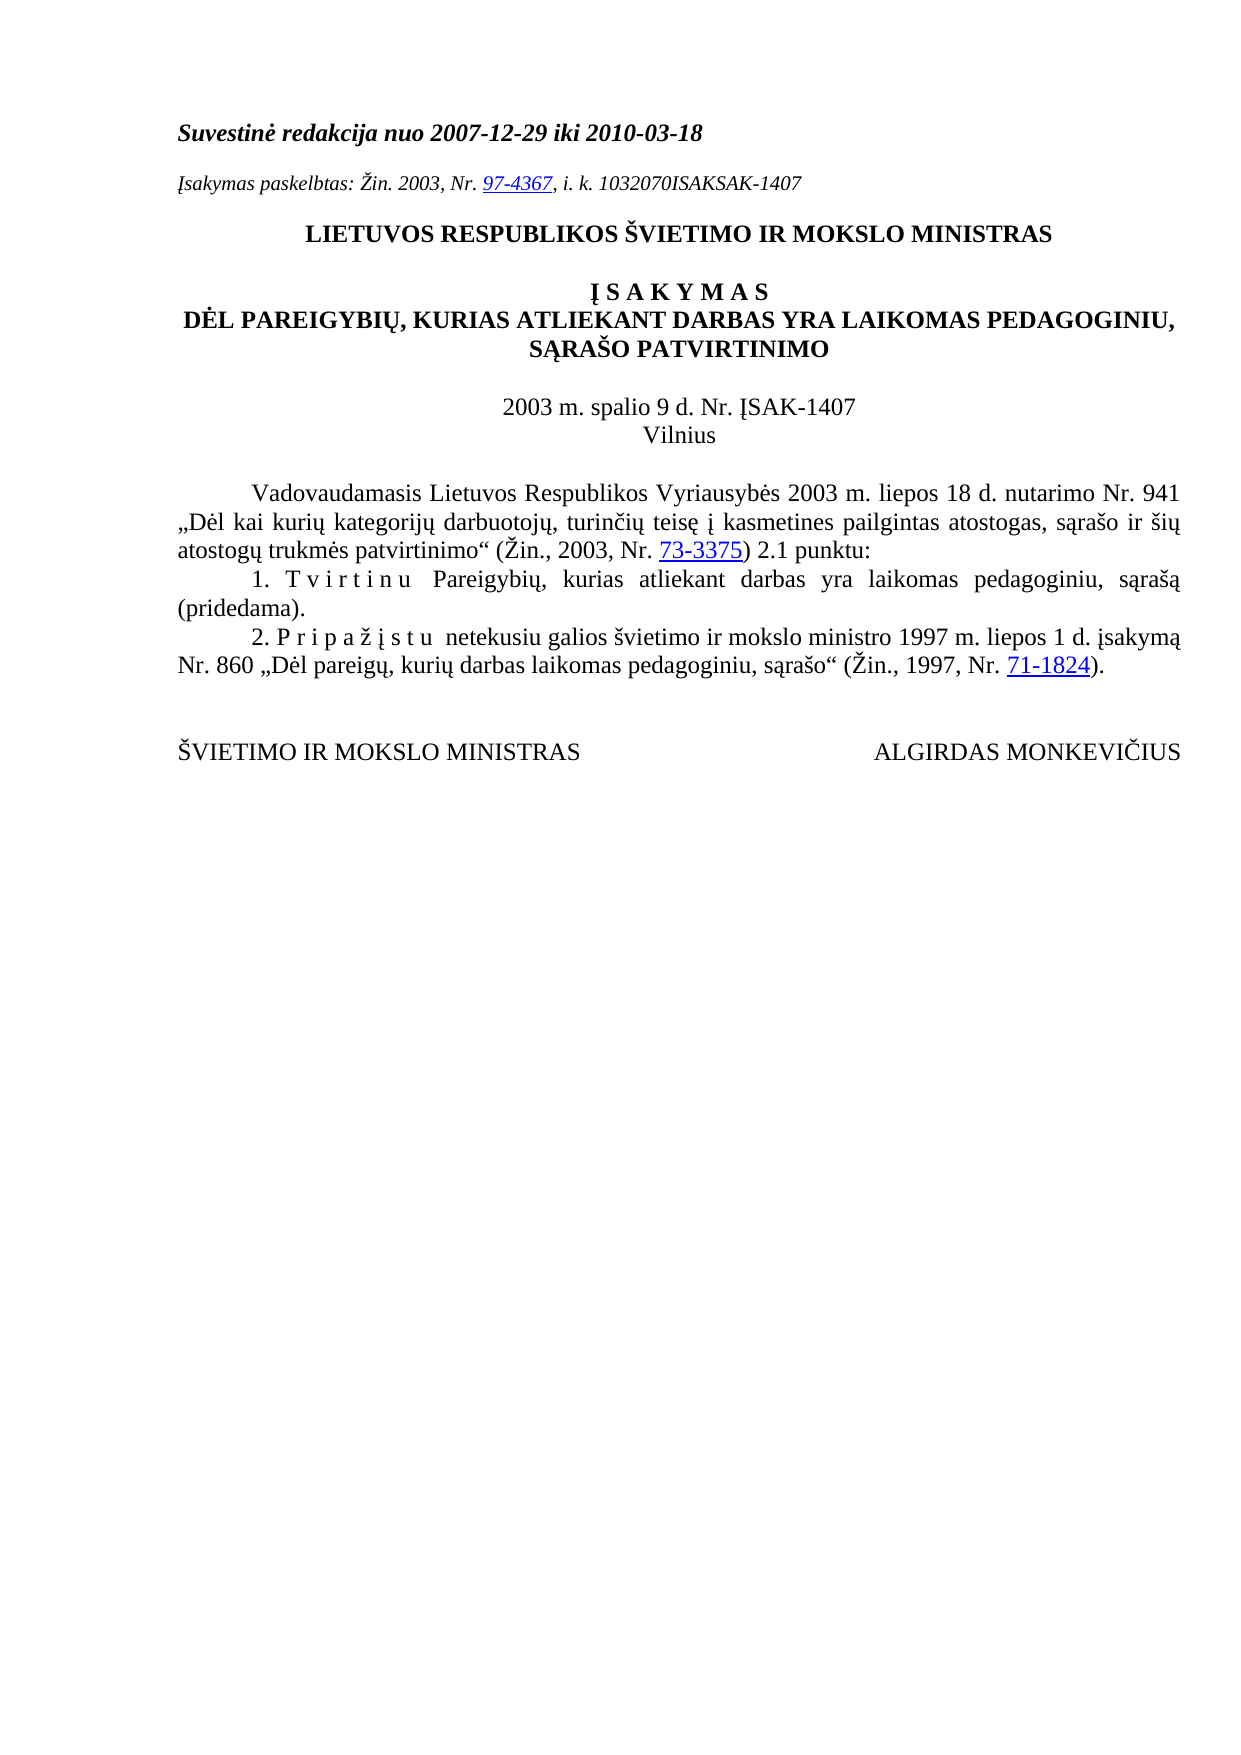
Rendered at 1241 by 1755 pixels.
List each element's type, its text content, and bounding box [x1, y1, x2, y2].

text LIETUVOS RESPUBLIKOS ŠVIETIMO IR MOKSLO MINISTRAS [177, 219, 1181, 248]
text DĖL PAREIGYBIŲ, KURIAS ATLIEKANT DARBAS YRA LAIKOMAS PEDAGOGINIU, SĄRAŠO PATVIRTINIMO [177, 305, 1181, 363]
text 2003 m. spalio 9 d. Nr. ĮSAK-1407 [177, 392, 1181, 420]
text Vilnius [177, 420, 1181, 449]
text Įsakymas paskelbtas: Žin. 2003, Nr. 97-4367, i. k. 1032070ISAKSAK-1407 [177, 171, 1181, 195]
text 1. Tvirtinu Pareigybių, kurias atliekant darbas yra laikomas pedagoginiu, sąrašą (pridedama). [177, 564, 1181, 622]
text Suvestinė redakcija nuo 2007-12-29 iki 2010-03-18 [177, 118, 1181, 147]
text 2. Pripažįstu netekusiu galios švietimo ir mokslo ministro 1997 m. liepos 1 d. įsakymą Nr. 860 „Dėl pareigų, kurių darbas laikomas pedagoginiu, sąrašo“ (Žin., 1997, Nr. 71-1824). [177, 622, 1181, 679]
text ŠVIETIMO IR MOKSLO MINISTRAS ALGIRDAS MONKEVIČIUS [177, 737, 1181, 765]
text Į S A K Y M A S [177, 277, 1181, 305]
text Vadovaudamasis Lietuvos Respublikos Vyriausybės 2003 m. liepos 18 d. nutarimo Nr. 941 „Dėl kai kurių kategorijų darbuotojų, turinčių teisę į kasmetines pailgintas atostogas, sąrašo ir šių atostogų trukmės patvirtinimo“ (Žin., 2003, Nr. 73-3375) 2.1 punktu: [177, 478, 1181, 564]
